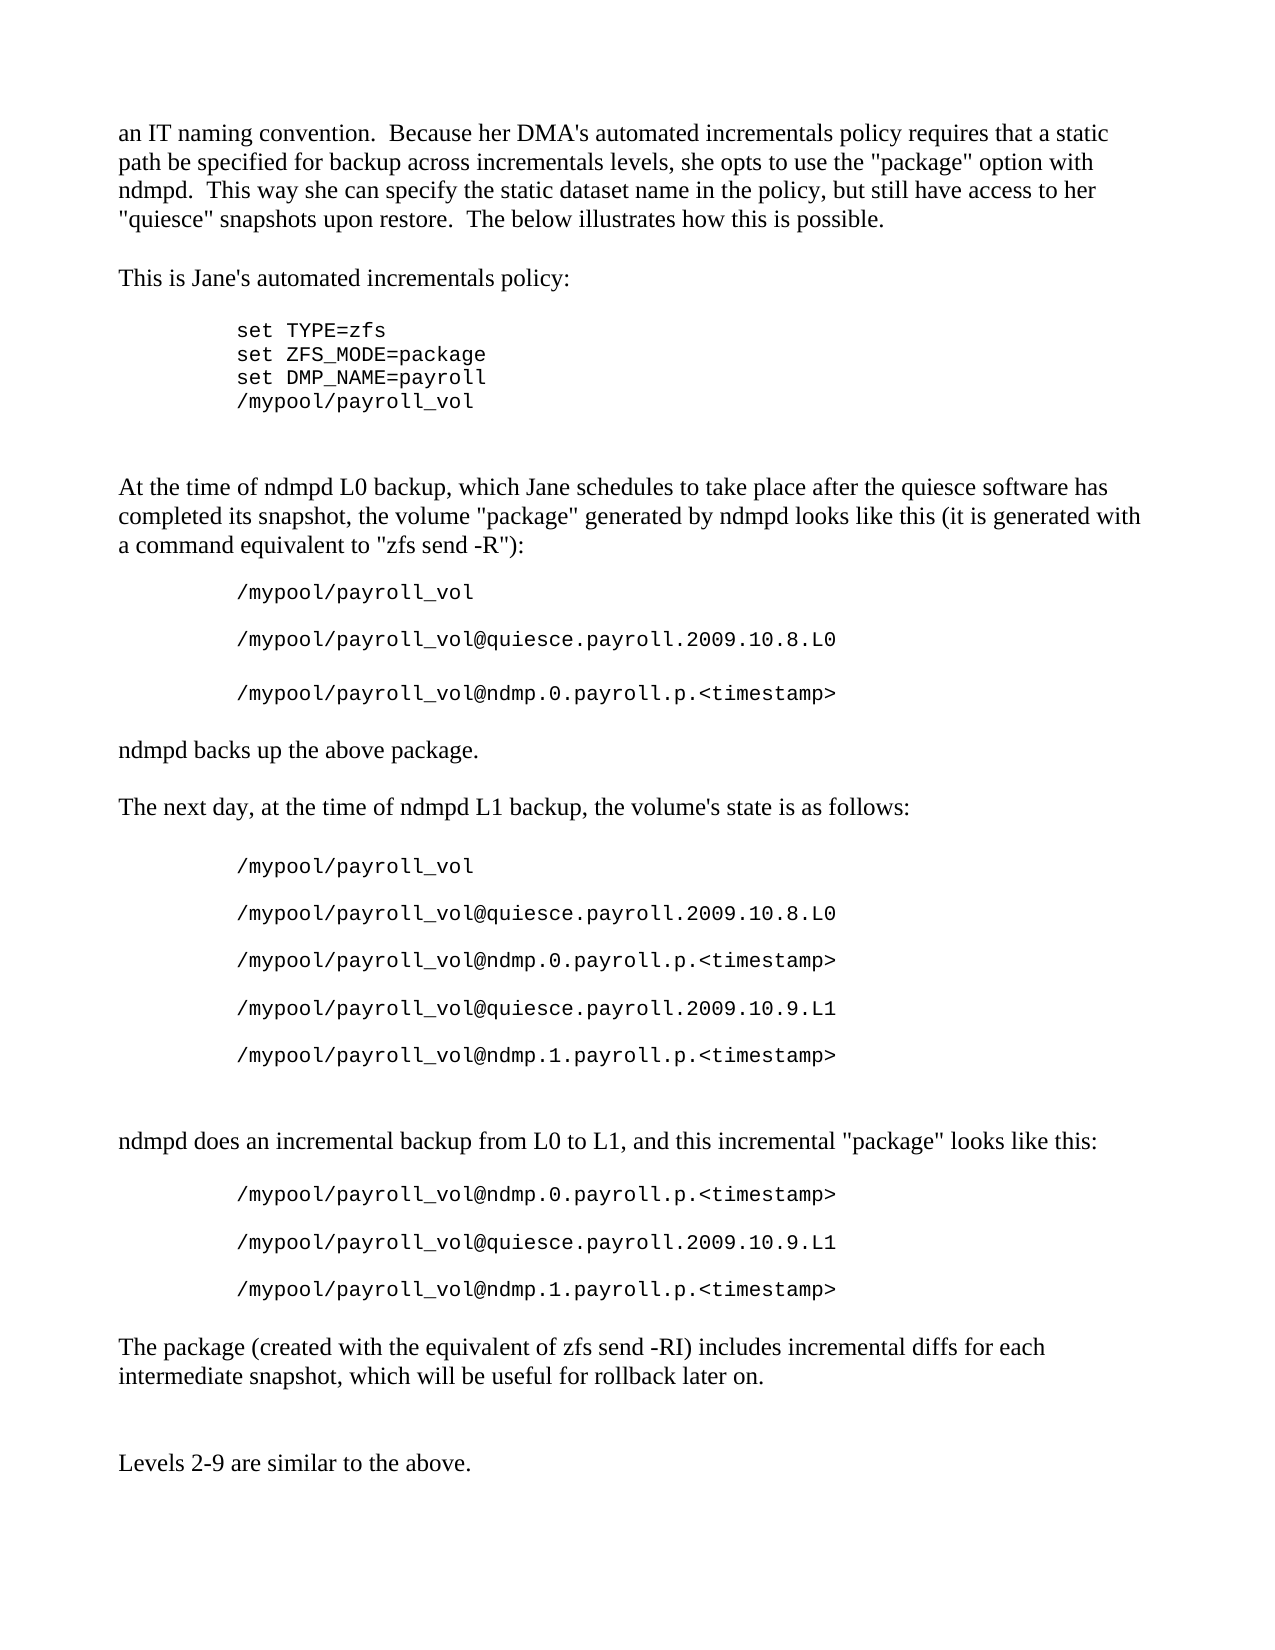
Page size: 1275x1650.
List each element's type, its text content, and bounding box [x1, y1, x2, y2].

text an IT naming convention. Because her DMA's automated incrementals policy requires that a static path be specified for backup across incrementals levels, she opts to use the "package" option with ndmpd. This way she can specify the static dataset name in the policy, but still have access to her "quiesce" snapshots upon restore. The below illustrates how this is possible. [118, 118, 1157, 233]
text /mypool/payroll_vol@ndmp.0.payroll.p.<timestamp> /mypool/payroll_vol@quiesce.payroll.2009.10.9.L1 /mypool/payroll_vol@ndmp.1.payroll.p.<timestamp> [118, 1184, 1157, 1303]
text The package (created with the equivalent of zfs send -RI) includes incremental diffs for each intermediate snapshot, which will be useful for rollback later on. [118, 1332, 1157, 1418]
text This is Jane's automated incrementals policy: set TYPE=zfs set ZFS_MODE=package set DMP_NAME=payroll /mypool/payroll_vol At the time of ndmpd L0 backup, which Jane schedules to take place after the quiesce software has completed its snapshot, the volume "package" generated by ndmpd looks like this (it is generated with a command equivalent to "zfs send -R"): /mypool/payroll_vol /mypool/payroll_vol@quiesce.payroll.2009.10.8.L0 /mypool/payroll_vol@ndmp.0.payroll.p.<timestamp> ndmpd backs up the above package. The next day, at the time of ndmpd L1 backup, the volume's state is as follows: /mypool/payroll_vol /mypool/payroll_vol@quiesce.payroll.2009.10.8.L0 /mypool/payroll_vol@ndmp.0.payroll.p.<timestamp> /mypool/payroll_vol@quiesce.payroll.2009.10.9.L1 /mypool/payroll_vol@ndmp.1.payroll.p.<timestamp> ndmpd does an incremental backup from L0 to L1, and this incremental "package" looks like this: [118, 263, 1157, 1155]
text Levels 2-9 are similar to the above. [118, 1448, 1157, 1505]
